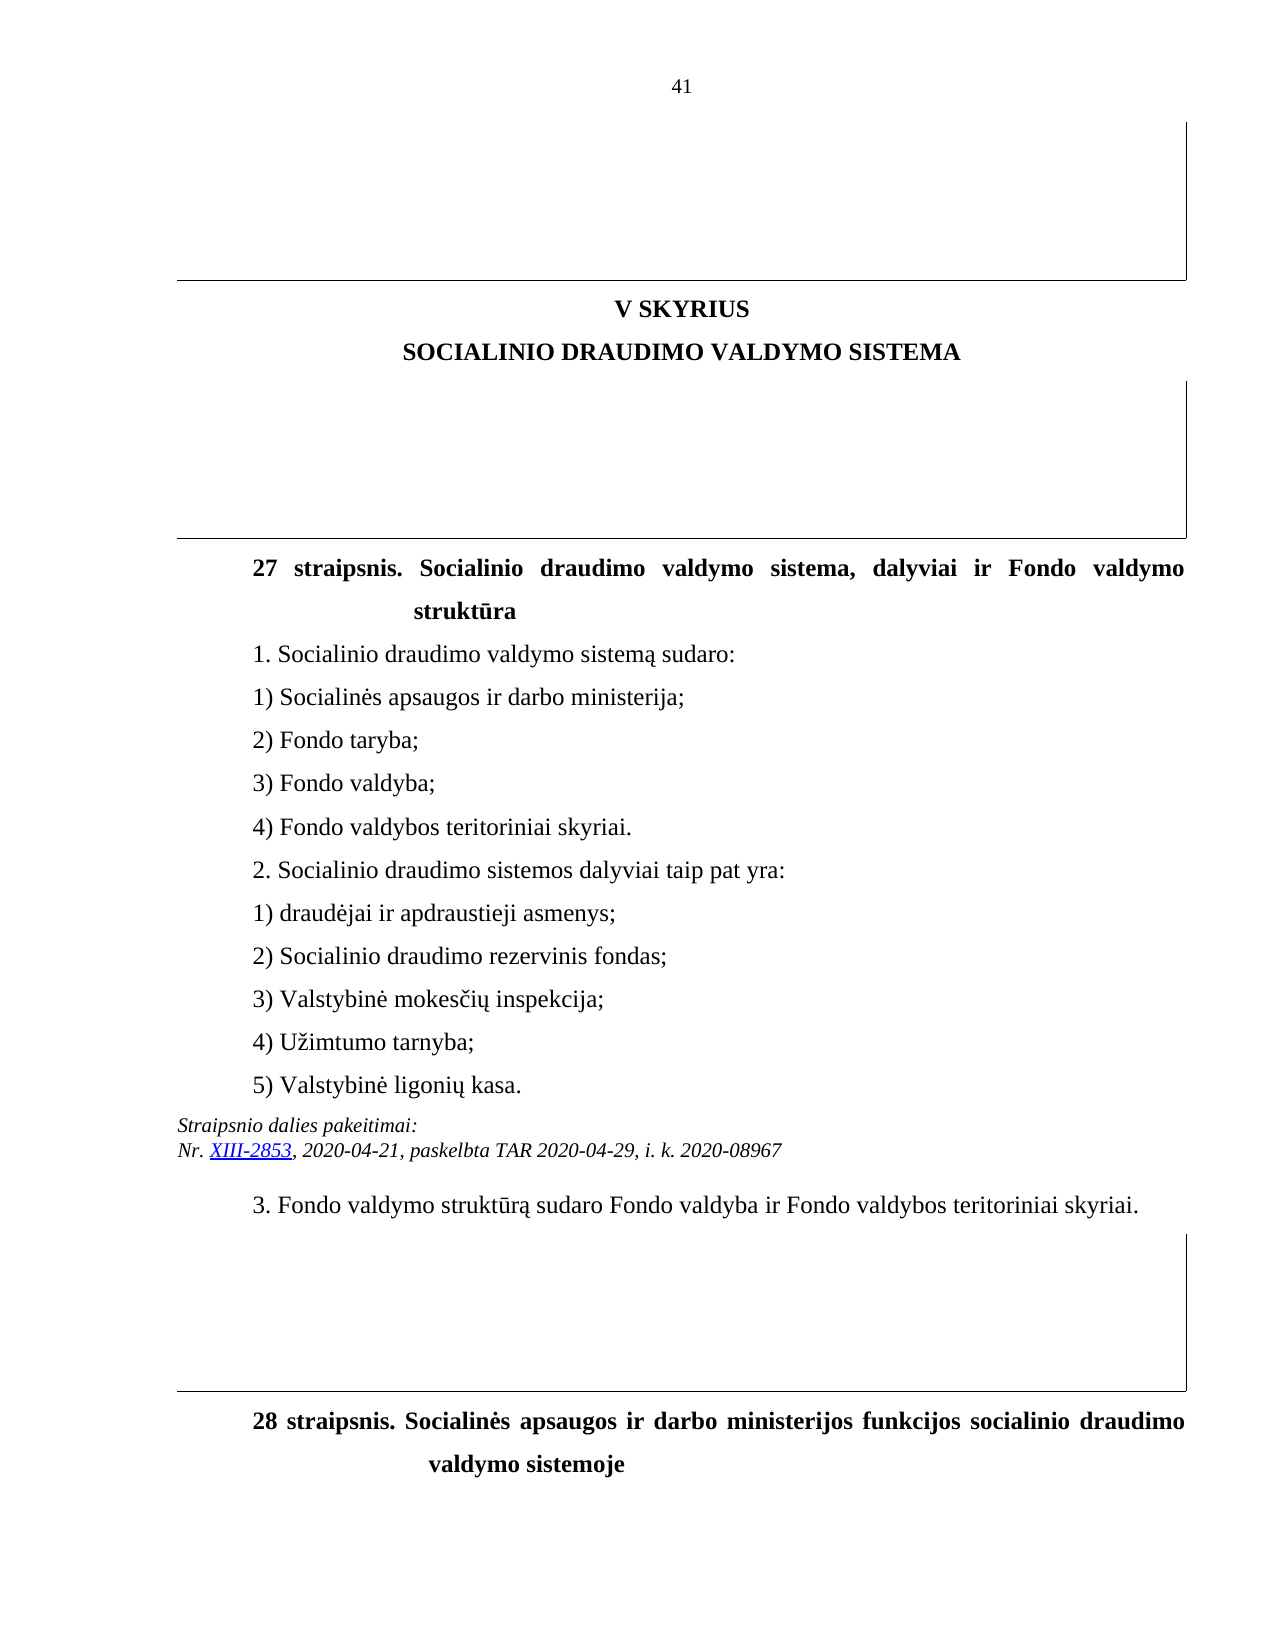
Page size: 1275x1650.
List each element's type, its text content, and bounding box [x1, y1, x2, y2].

text 28 straipsnis. Socialinės apsaugos ir darbo ministerijos funkcijos socialinio draudimo valdymo sistemoje [252, 1406, 1186, 1478]
text 1) Socialinės apsaugos ir darbo ministerija; [177, 682, 1186, 711]
text 5) Valstybinė ligonių kasa. [177, 1070, 1186, 1099]
text 2. Socialinio draudimo sistemos dalyviai taip pat yra: [177, 855, 1186, 883]
text 3) Fondo valdyba; [177, 768, 1186, 797]
text 1) draudėjai ir apdraustieji asmenys; [177, 898, 1186, 927]
text 3. Fondo valdymo struktūrą sudaro Fondo valdyba ir Fondo valdybos teritoriniai skyriai. [177, 1190, 1186, 1219]
text 4) Fondo valdybos teritoriniai skyriai. [177, 812, 1186, 840]
text 2) Socialinio draudimo rezervinis fondas; [177, 941, 1186, 970]
text 2) Fondo taryba; [177, 725, 1186, 754]
text Nr. XIII-2853, 2020-04-21, paskelbta TAR 2020-04-29, i. k. 2020-08967 [177, 1137, 1186, 1162]
text V SKYRIUS [177, 294, 1186, 323]
text 1. Socialinio draudimo valdymo sistemą sudaro: [177, 639, 1186, 668]
text 27 straipsnis. Socialinio draudimo valdymo sistema, dalyviai ir Fondo valdymo struktūra [252, 553, 1186, 625]
text Straipsnio dalies pakeitimai: [177, 1113, 1186, 1137]
text 4) Užimtumo tarnyba; [177, 1027, 1186, 1056]
text SOCIALINIO DRAUDIMO VALDYMO SISTEMA [177, 337, 1186, 366]
text 3) Valstybinė mokesčių inspekcija; [177, 984, 1186, 1013]
